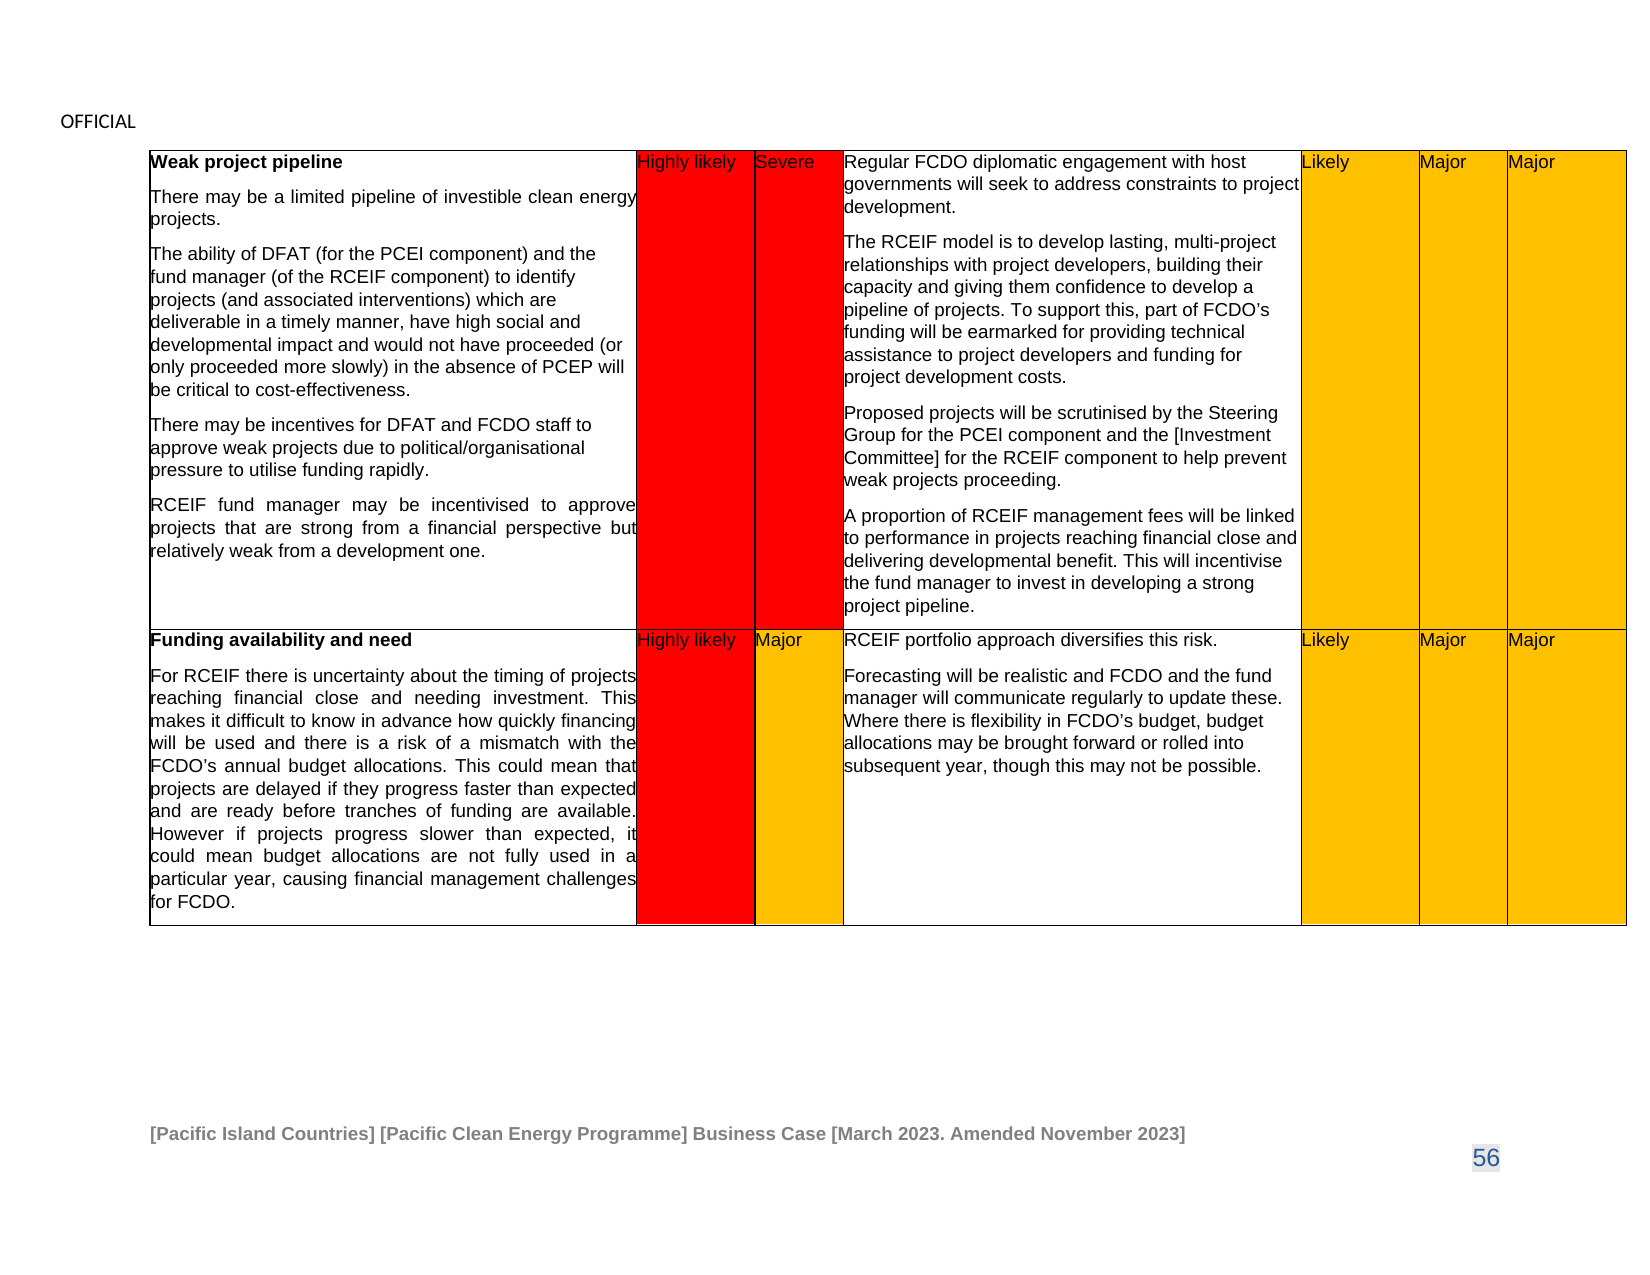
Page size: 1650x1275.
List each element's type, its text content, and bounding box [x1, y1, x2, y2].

table_cell Likely [1302, 630, 1419, 924]
table_cell Major [1420, 630, 1507, 924]
table_cell Weak project pipeline There may be a limited pipeline of investible clean energy projects. The ability of DFAT (for the PCEI component) and the fund manager (of the RCEIF component) to identify projects (and associated interventions) which are deliverable in a timely manner, have high social and developmental impact and would not have proceeded (or only proceeded more slowly) in the absence of PCEP will be critical to cost-effectiveness. There may be incentives for DFAT and FCDO staff to approve weak projects due to political/organisational pressure to utilise funding rapidly. RCEIF fund manager may be incentivised to approve projects that are strong from a financial perspective but relatively weak from a development one. [151, 151, 636, 629]
table_cell Highly likely [637, 630, 754, 924]
table_cell Funding availability and need For RCEIF there is uncertainty about the timing of projects reaching financial close and needing investment. This makes it difficult to know in advance how quickly financing will be used and there is a risk of a mismatch with the FCDO’s annual budget allocations. This could mean that projects are delayed if they progress faster than expected and are ready before tranches of funding are available. However if projects progress slower than expected, it could mean budget allocations are not fully used in a particular year, causing financial management challenges for FCDO. [151, 630, 636, 924]
table_cell RCEIF portfolio approach diversifies this risk. Forecasting will be realistic and FCDO and the fund manager will communicate regularly to update these. Where there is flexibility in FCDO’s budget, budget allocations may be brought forward or rolled into subsequent year, though this may not be possible. [844, 630, 1301, 924]
table_cell Highly likely [637, 151, 754, 629]
table_cell Major [1508, 151, 1626, 629]
table_cell Severe [756, 151, 843, 629]
table_cell Regular FCDO diplomatic engagement with host governments will seek to address constraints to project development. The RCEIF model is to develop lasting, multi-project relationships with project developers, building their capacity and giving them confidence to develop a pipeline of projects. To support this, part of FCDO’s funding will be earmarked for providing technical assistance to project developers and funding for project development costs. Proposed projects will be scrutinised by the Steering Group for the PCEI component and the [Investment Committee] for the RCEIF component to help prevent weak projects proceeding. A proportion of RCEIF management fees will be linked to performance in projects reaching financial close and delivering developmental benefit. This will incentivise the fund manager to invest in developing a strong project pipeline. [844, 151, 1301, 629]
table_cell Major [756, 630, 843, 924]
table_cell Major [1508, 630, 1626, 924]
table_cell Major [1420, 151, 1507, 629]
table_cell Likely [1302, 151, 1419, 629]
